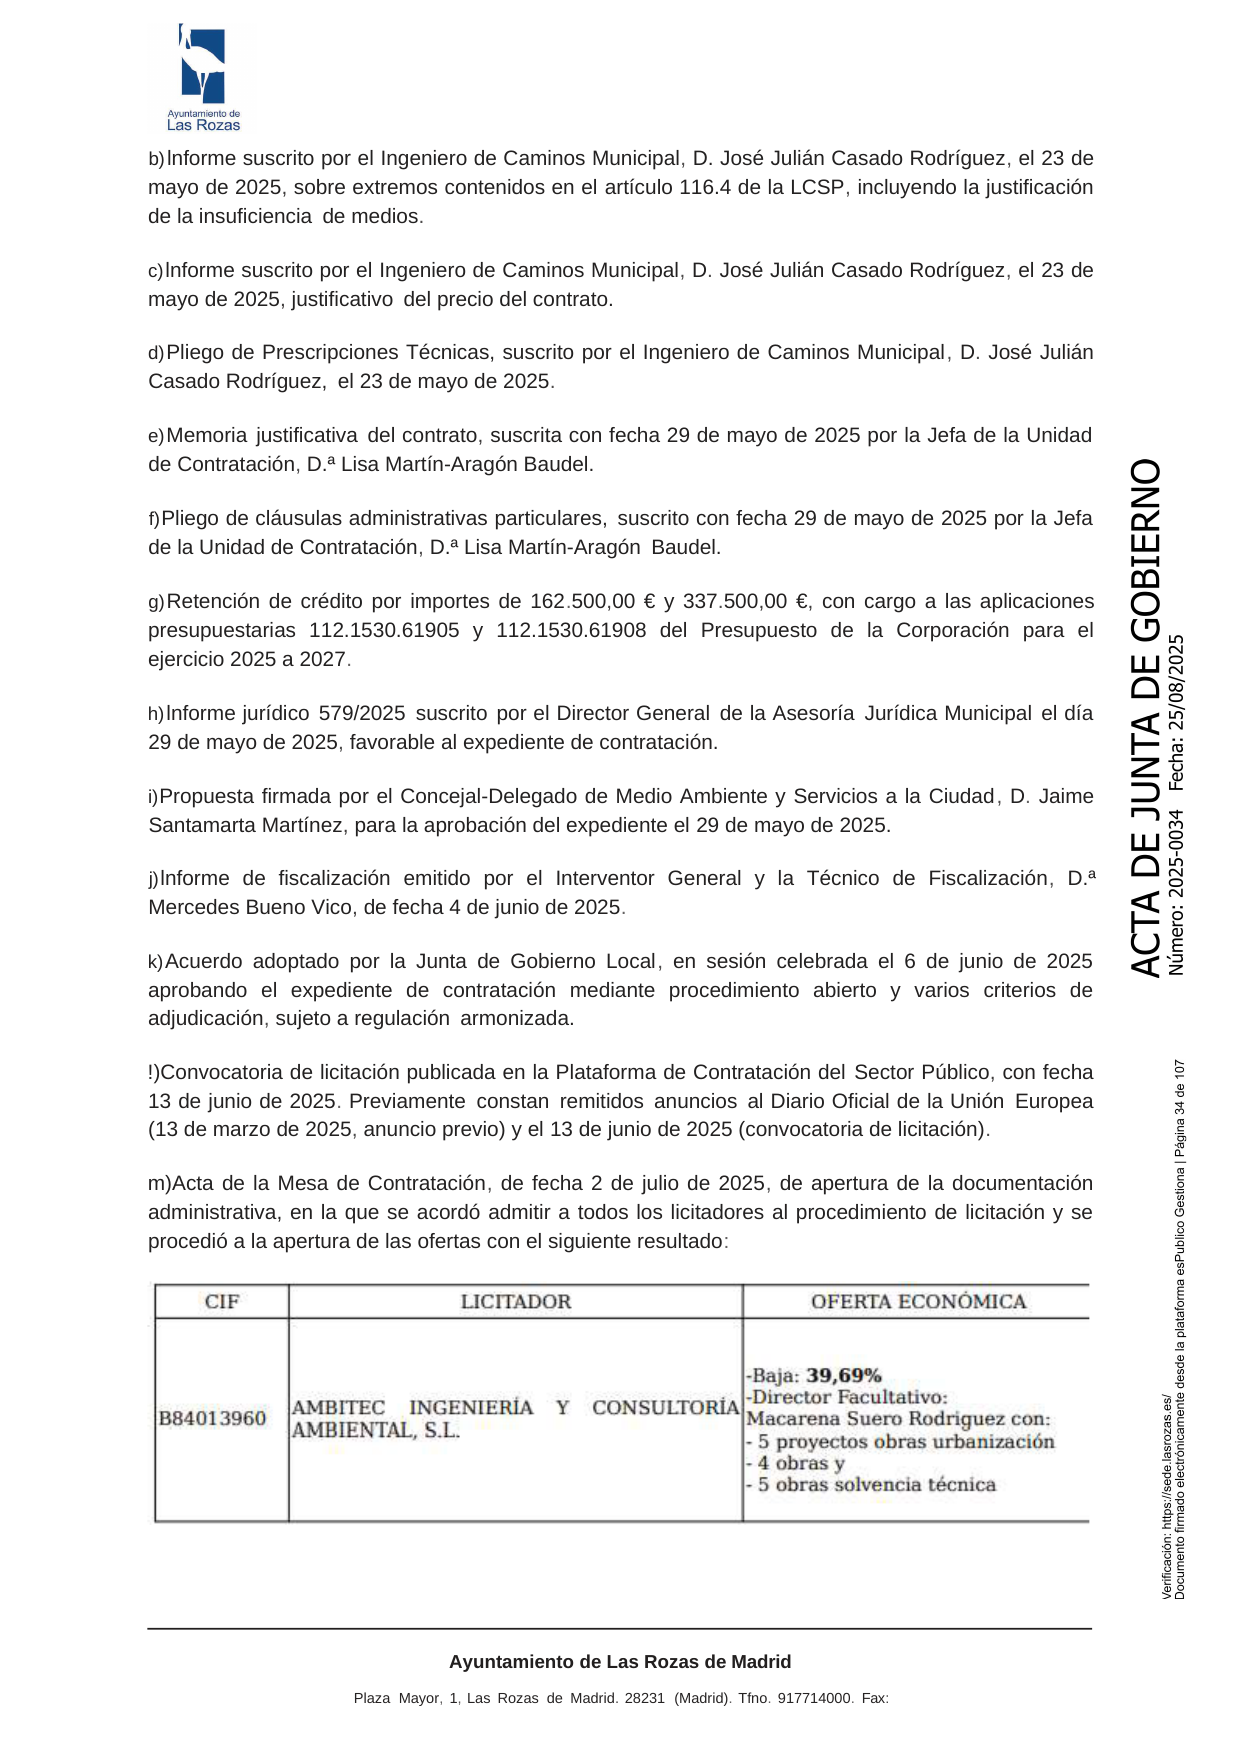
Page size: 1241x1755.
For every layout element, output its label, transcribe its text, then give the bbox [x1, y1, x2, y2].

list Acuerdo adoptado por la Junta de Gobierno Local, en sesión celebrada el 6 de junio de 2025 aprobando el expediente de contratación mediante procedimiento abierto y varios criterios de adjudicación, sujeto a regulación armonizada. [148, 949, 1094, 1030]
list lnforme jurídico 579/2025 suscrito por el Director General de la Asesoría Jurídica Municipal el día 29 de mayo de 2025, favorable al expediente de contratación. [148, 701, 1094, 753]
text m)Acta de la Mesa de Contratación, de fecha 2 de julio de 2025, de apertura de la documentación administrativa, en la que se acordó admitir a todos los licitadores al procedimiento de licitación y se procedió a la apertura de las ofertas con el siguiente resultado: [148, 1171, 1094, 1252]
list Propuesta firmada por el Concejal-Delegado de Medio Ambiente y Servicios a la Ciudad, D. Jaime Santamarta Martínez, para la aprobación del expediente el 29 de mayo de 2025. [148, 783, 1094, 836]
list Pliego de Prescripciones Técnicas, suscrito por el Ingeniero de Caminos Municipal, D. José Julián Casado Rodríguez, el 23 de mayo de 2025. [148, 340, 1094, 393]
list Pliego de cláusulas administrativas particulares, suscrito con fecha 29 de mayo de 2025 por la Jefa de la Unidad de Contratación, D.ª Lisa Martín-Aragón Baudel. [148, 506, 1094, 558]
text !)Convocatoria de licitación publicada en la Plataforma de Contratación del Sector Público, con fecha 13 de junio de 2025. Previamente constan remitidos anuncios al Diario Oficial de la Unión Europea (13 de marzo de 2025, anuncio previo) y el 13 de junio de 2025 (convocatoria de licitación). [147, 1060, 1094, 1141]
list Retención de crédito por importes de 162.500,00 € y 337.500,00 €, con cargo a las aplicaciones presupuestarias 112.1530.61905 y 112.1530.61908 del Presupuesto de la Corporación para el ejercicio 2025 a 2027. [148, 589, 1095, 670]
list Memoria justificativa del contrato, suscrita con fecha 29 de mayo de 2025 por la Jefa de la Unidad de Contratación, D.ª Lisa Martín-Aragón Baudel. [148, 423, 1093, 475]
list lnforme suscrito por el Ingeniero de Caminos Municipal, D. José Julián Casado Rodríguez, el 23 de mayo de 2025, justificativo del precio del contrato. [148, 257, 1094, 310]
list lnforme suscrito por el Ingeniero de Caminos Municipal, D. José Julián Casado Rodríguez, el 23 de mayo de 2025, sobre extremos contenidos en el artículo 116.4 de la LCSP, incluyendo la justificación de la insuficiencia de medios. [148, 146, 1094, 228]
list lnforme de fiscalización emitido por el Interventor General y la Técnico de Fiscalización, D.ª Mercedes Bueno Vico, de fecha 4 de junio de 2025. [148, 866, 1096, 919]
